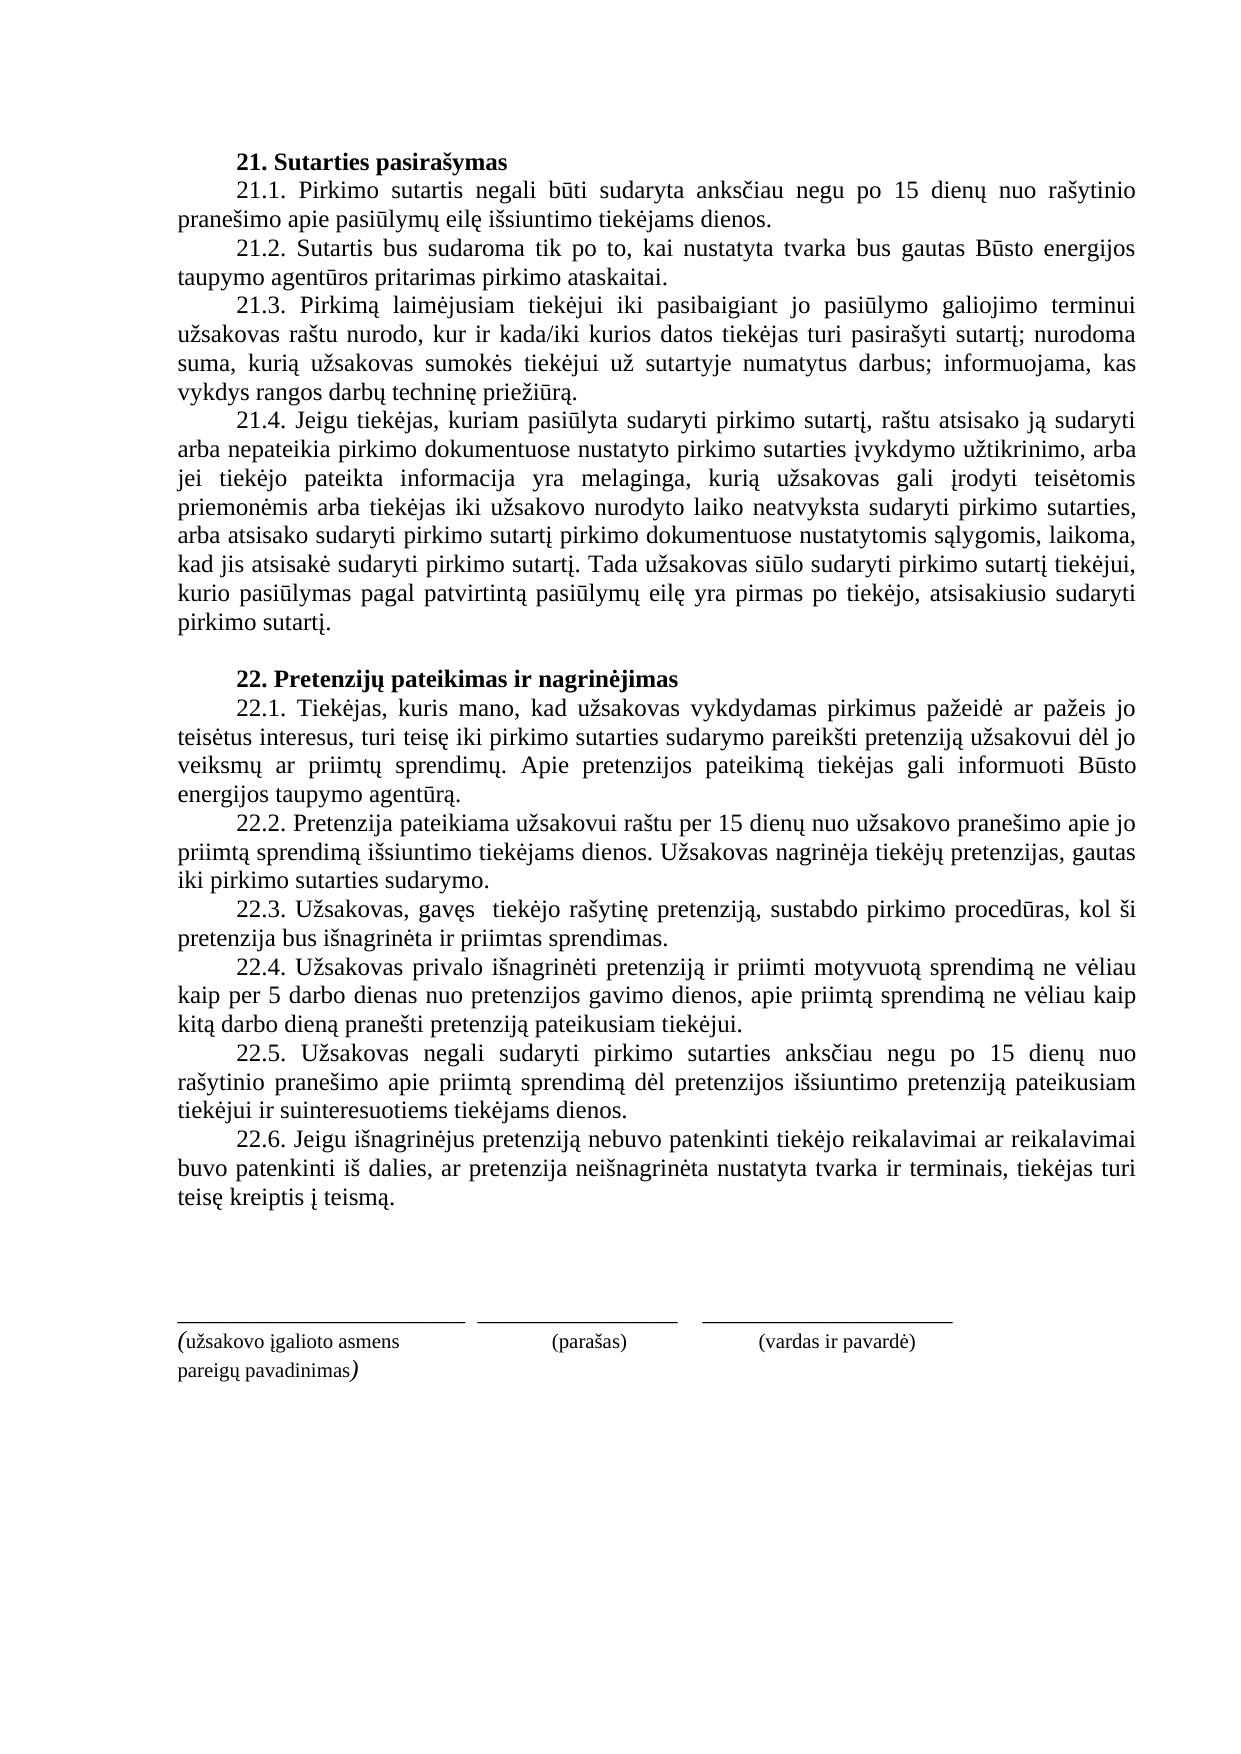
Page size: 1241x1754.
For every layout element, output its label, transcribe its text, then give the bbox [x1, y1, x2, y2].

text 21.4. Jeigu tiekėjas, kuriam pasiūlyta sudaryti pirkimo sutartį, raštu atsisako ją sudaryti arba nepateikia pirkimo dokumentuose nustatyto pirkimo sutarties įvykdymo užtikrinimo, arba jei tiekėjo pateikta informacija yra melaginga, kurią užsakovas gali įrodyti teisėtomis priemonėmis arba tiekėjas iki užsakovo nurodyto laiko neatvyksta sudaryti pirkimo sutarties, arba atsisako sudaryti pirkimo sutartį pirkimo dokumentuose nustatytomis sąlygomis, laikoma, kad jis atsisakė sudaryti pirkimo sutartį. Tada užsakovas siūlo sudaryti pirkimo sutartį tiekėjui, kurio pasiūlymas pagal patvirtintą pasiūlymų eilę yra pirmas po tiekėjo, atsisakiusio sudaryti pirkimo sutartį. [177, 406, 1137, 636]
text (užsakovo įgalioto asmens (parašas) (vardas ir pavardė) [177, 1326, 1152, 1354]
text 22.1. Tiekėjas, kuris mano, kad užsakovas vykdydamas pirkimus pažeidė ar pažeis jo teisėtus interesus, turi teisę iki pirkimo sutarties sudarymo pareikšti pretenziją užsakovui dėl jo veiksmų ar priimtų sprendimų. Apie pretenzijos pateikimą tiekėjas gali informuoti Būsto energijos taupymo agentūrą. [177, 693, 1137, 808]
text 21.1. Pirkimo sutartis negali būti sudaryta anksčiau negu po 15 dienų nuo rašytinio pranešimo apie pasiūlymų eilę išsiuntimo tiekėjams dienos. [177, 176, 1137, 233]
text 21.3. Pirkimą laimėjusiam tiekėjui iki pasibaigiant jo pasiūlymo galiojimo terminui užsakovas raštu nurodo, kur ir kada/iki kurios datos tiekėjas turi pasirašyti sutartį; nurodoma suma, kurią užsakovas sumokės tiekėjui už sutartyje numatytus darbus; informuojama, kas vykdys rangos darbų techninę priežiūrą. [177, 291, 1137, 406]
text 22.2. Pretenzija pateikiama užsakovui raštu per 15 dienų nuo užsakovo pranešimo apie jo priimtą sprendimą išsiuntimo tiekėjams dienos. Užsakovas nagrinėja tiekėjų pretenzijas, gautas iki pirkimo sutarties sudarymo. [177, 808, 1137, 894]
text 21.2. Sutartis bus sudaroma tik po to, kai nustatyta tvarka bus gautas Būsto energijos taupymo agentūros pritarimas pirkimo ataskaitai. [177, 233, 1137, 291]
text 22.3. Užsakovas, gavęs tiekėjo rašytinę pretenziją, sustabdo pirkimo procedūras, kol ši pretenzija bus išnagrinėta ir priimtas sprendimas. [177, 894, 1137, 952]
text _______________________ ________________ ____________________ [177, 1297, 1137, 1326]
text pareigų pavadinimas) [177, 1354, 1137, 1383]
text 22.5. Užsakovas negali sudaryti pirkimo sutarties anksčiau negu po 15 dienų nuo rašytinio pranešimo apie priimtą sprendimą dėl pretenzijos išsiuntimo pretenziją pateikusiam tiekėjui ir suinteresuotiems tiekėjams dienos. [177, 1038, 1137, 1124]
text 22.6. Jeigu išnagrinėjus pretenziją nebuvo patenkinti tiekėjo reikalavimai ar reikalavimai buvo patenkinti iš dalies, ar pretenzija neišnagrinėta nustatyta tvarka ir terminais, tiekėjas turi teisę kreiptis į teismą. [177, 1124, 1137, 1211]
text 22. Pretenzijų pateikimas ir nagrinėjimas [177, 664, 1137, 693]
text 21. Sutarties pasirašymas [177, 147, 1137, 176]
text 22.4. Užsakovas privalo išnagrinėti pretenziją ir priimti motyvuotą sprendimą ne vėliau kaip per 5 darbo dienas nuo pretenzijos gavimo dienos, apie priimtą sprendimą ne vėliau kaip kitą darbo dieną pranešti pretenziją pateikusiam tiekėjui. [177, 952, 1137, 1038]
